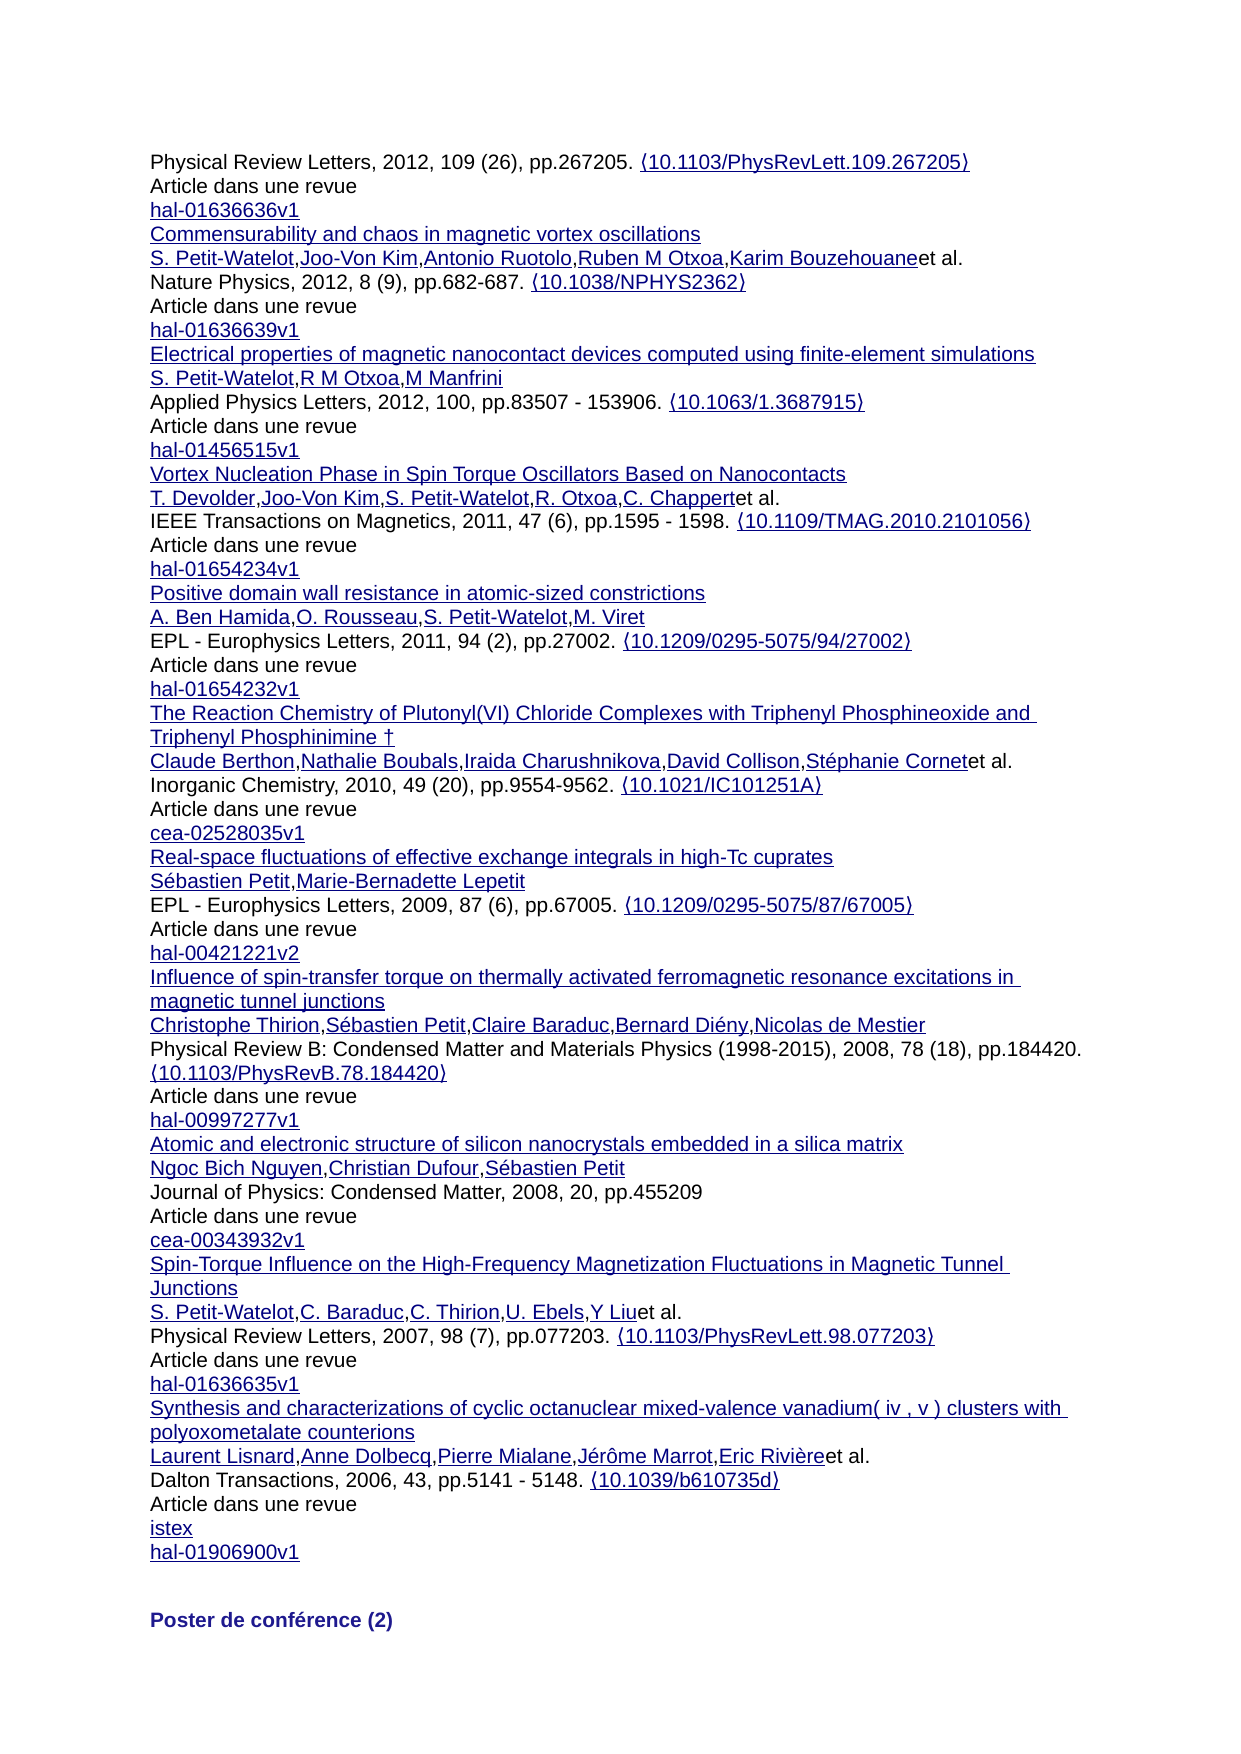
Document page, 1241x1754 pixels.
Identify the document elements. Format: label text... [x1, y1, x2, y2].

table_cell Atomic and electronic structure of silicon nanocrystals embedded in a silica matrix Ngoc Bich Nguyen,Christian Dufour,Sébastien Petit Journal of Physics: Condensed Matter, 2008, 20, pp.455209 Article dans une revue cea-00343932v1 [150, 1132, 1090, 1252]
table_cell Physical Review Letters, 2012, 109 (26), pp.267205. ⟨10.1103/PhysRevLett.109.267205⟩ Article dans une revue hal-01636636v1 [150, 150, 1090, 222]
subtitle Poster de conférence (2) [150, 1608, 1090, 1632]
table_cell Vortex Nucleation Phase in Spin Torque Oscillators Based on Nanocontacts T. Devolder,Joo-Von Kim,S. Petit-Watelot,R. Otxoa,C. Chappertet al. IEEE Transactions on Magnetics, 2011, 47 (6), pp.1595 - 1598. ⟨10.1109/TMAG.2010.2101056⟩ Article dans une revue hal-01654234v1 [150, 461, 1090, 581]
table_cell Synthesis and characterizations of cyclic octanuclear mixed-valence vanadium( iv , v ) clusters with polyoxometalate counterions Laurent Lisnard,Anne Dolbecq,Pierre Mialane,Jérôme Marrot,Eric Rivièreet al. Dalton Transactions, 2006, 43, pp.5141 - 5148. ⟨10.1039/b610735d⟩ Article dans une revue istex hal-01906900v1 [150, 1396, 1090, 1563]
table_cell The Reaction Chemistry of Plutonyl(VI) Chloride Complexes with Triphenyl Phosphineoxide and Triphenyl Phosphinimine † Claude Berthon,Nathalie Boubals,Iraida Charushnikova,David Collison,Stéphanie Cornetet al. Inorganic Chemistry, 2010, 49 (20), pp.9554-9562. ⟨10.1021/IC101251A⟩ Article dans une revue cea-02528035v1 [150, 701, 1090, 845]
table_cell Positive domain wall resistance in atomic-sized constrictions A. Ben Hamida,O. Rousseau,S. Petit-Watelot,M. Viret EPL - Europhysics Letters, 2011, 94 (2), pp.27002. ⟨10.1209/0295-5075/94/27002⟩ Article dans une revue hal-01654232v1 [150, 581, 1090, 701]
table_cell Influence of spin-transfer torque on thermally activated ferromagnetic resonance excitations in magnetic tunnel junctions Christophe Thirion,Sébastien Petit,Claire Baraduc,Bernard Diény,Nicolas de Mestier Physical Review B: Condensed Matter and Materials Physics (1998-2015), 2008, 78 (18), pp.184420. ⟨10.1103/PhysRevB.78.184420⟩ Article dans une revue hal-00997277v1 [150, 965, 1090, 1132]
table_cell Electrical properties of magnetic nanocontact devices computed using finite-element simulations S. Petit-Watelot,R M Otxoa,M Manfrini Applied Physics Letters, 2012, 100, pp.83507 - 153906. ⟨10.1063/1.3687915⟩ Article dans une revue hal-01456515v1 [150, 342, 1090, 461]
table_cell Real-space fluctuations of effective exchange integrals in high-Tc cuprates Sébastien Petit,Marie-Bernadette Lepetit EPL - Europhysics Letters, 2009, 87 (6), pp.67005. ⟨10.1209/0295-5075/87/67005⟩ Article dans une revue hal-00421221v2 [150, 845, 1090, 964]
table_cell Commensurability and chaos in magnetic vortex oscillations S. Petit-Watelot,Joo-Von Kim,Antonio Ruotolo,Ruben M Otxoa,Karim Bouzehouaneet al. Nature Physics, 2012, 8 (9), pp.682-687. ⟨10.1038/NPHYS2362⟩ Article dans une revue hal-01636639v1 [150, 222, 1090, 342]
table_cell Spin-Torque Influence on the High-Frequency Magnetization Fluctuations in Magnetic Tunnel Junctions S. Petit-Watelot,C. Baraduc,C. Thirion,U. Ebels,Y Liuet al. Physical Review Letters, 2007, 98 (7), pp.077203. ⟨10.1103/PhysRevLett.98.077203⟩ Article dans une revue hal-01636635v1 [150, 1252, 1090, 1396]
